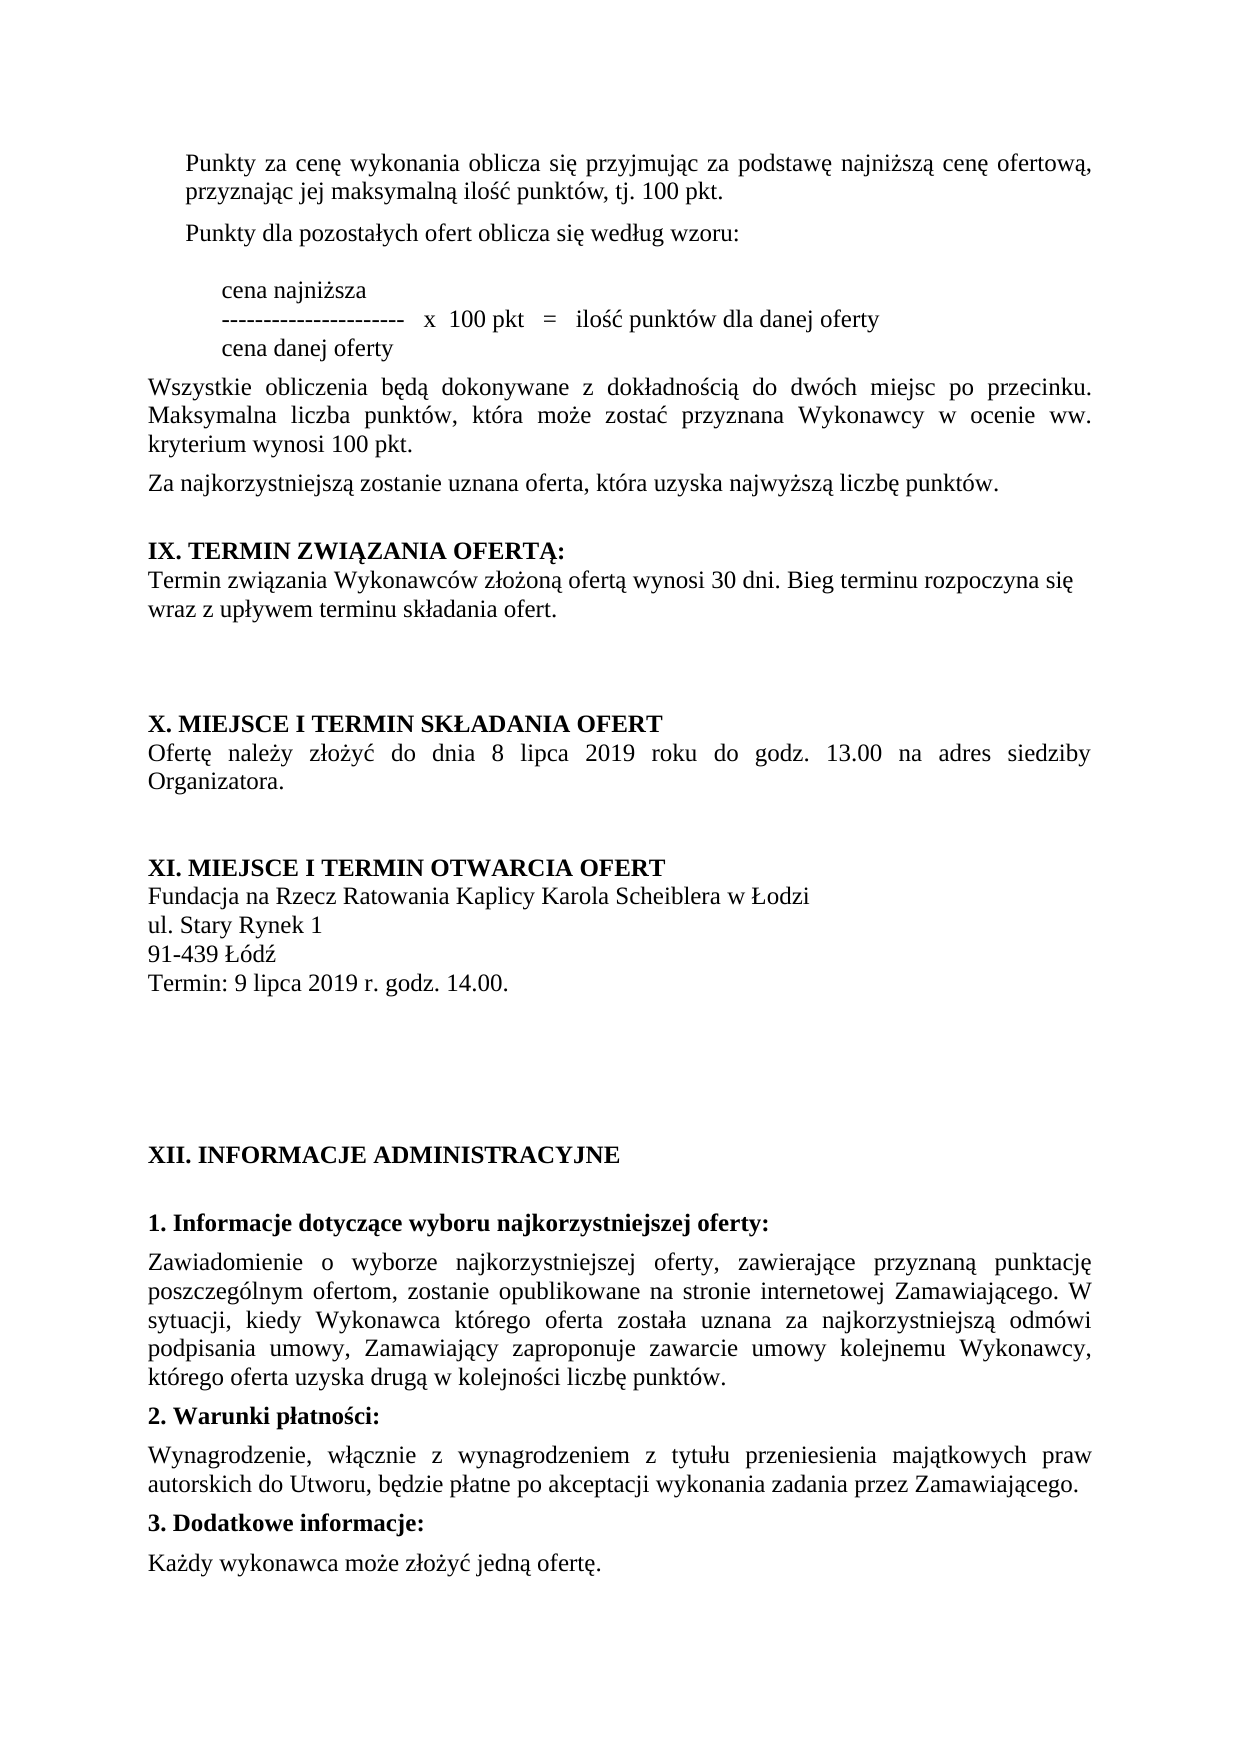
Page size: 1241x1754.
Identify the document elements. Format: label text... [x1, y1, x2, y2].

text IX. TERMIN ZWIĄZANIA OFERTĄ: [148, 536, 1093, 565]
text Za najkorzystniejszą zostanie uznana oferta, która uzyska najwyższą liczbę punktów. [148, 468, 1093, 497]
text ul. Stary Rynek 1 [148, 910, 1093, 939]
text 2. Warunki płatności: [148, 1401, 1093, 1430]
text 3. Dodatkowe informacje: [148, 1508, 1093, 1537]
text Termin: 9 lipca 2019 r. godz. 14.00. [148, 968, 1093, 996]
text Punkty za cenę wykonania oblicza się przyjmując za podstawę najniższą cenę ofertową, przyznając jej maksymalną ilość punktów, tj. 100 pkt. [185, 148, 1093, 205]
text Wynagrodzenie, włącznie z wynagrodzeniem z tytułu przeniesienia majątkowych praw autorskich do Utworu, będzie płatne po akceptacji wykonania zadania przez Zamawiającego. [148, 1441, 1093, 1498]
text XII. INFORMACJE ADMINISTRACYJNE [148, 1140, 1093, 1169]
text XI. MIEJSCE I TERMIN OTWARCIA OFERT [148, 853, 1093, 881]
text Wszystkie obliczenia będą dokonywane z dokładnością do dwóch miejsc po przecinku. Maksymalna liczba punktów, która może zostać przyznana Wykonawcy w ocenie ww. kryterium wynosi 100 pkt. [148, 372, 1093, 458]
text ---------------------- x 100 pkt = ilość punktów dla danej oferty [148, 304, 1093, 333]
text Ofertę należy złożyć do dnia 8 lipca 2019 roku do godz. 13.00 na adres siedziby Organizatora. [148, 738, 1093, 795]
text Termin związania Wykonawców złożoną ofertą wynosi 30 dni. Bieg terminu rozpoczyna się wraz z upływem terminu składania ofert. [148, 565, 1093, 623]
text Punkty dla pozostałych ofert oblicza się według wzoru: [148, 218, 1093, 246]
text Każdy wykonawca może złożyć jedną ofertę. [148, 1548, 1093, 1576]
text cena danej oferty [148, 333, 1093, 361]
text X. MIEJSCE I TERMIN SKŁADANIA OFERT [148, 709, 1093, 738]
text cena najniższa [148, 275, 1093, 304]
text 91-439 Łódź [148, 939, 1093, 968]
text Zawiadomienie o wyborze najkorzystniejszej oferty, zawierające przyznaną punktację poszczególnym ofertom, zostanie opublikowane na stronie internetowej Zamawiającego. W sytuacji, kiedy Wykonawca którego oferta została uznana za najkorzystniejszą odmówi podpisania umowy, Zamawiający zaproponuje zawarcie umowy kolejnemu Wykonawcy, którego oferta uzyska drugą w kolejności liczbę punktów. [148, 1247, 1093, 1391]
text Fundacja na Rzecz Ratowania Kaplicy Karola Scheiblera w Łodzi [148, 881, 1093, 910]
text 1. Informacje dotyczące wyboru najkorzystniejszej oferty: [148, 1208, 1093, 1237]
